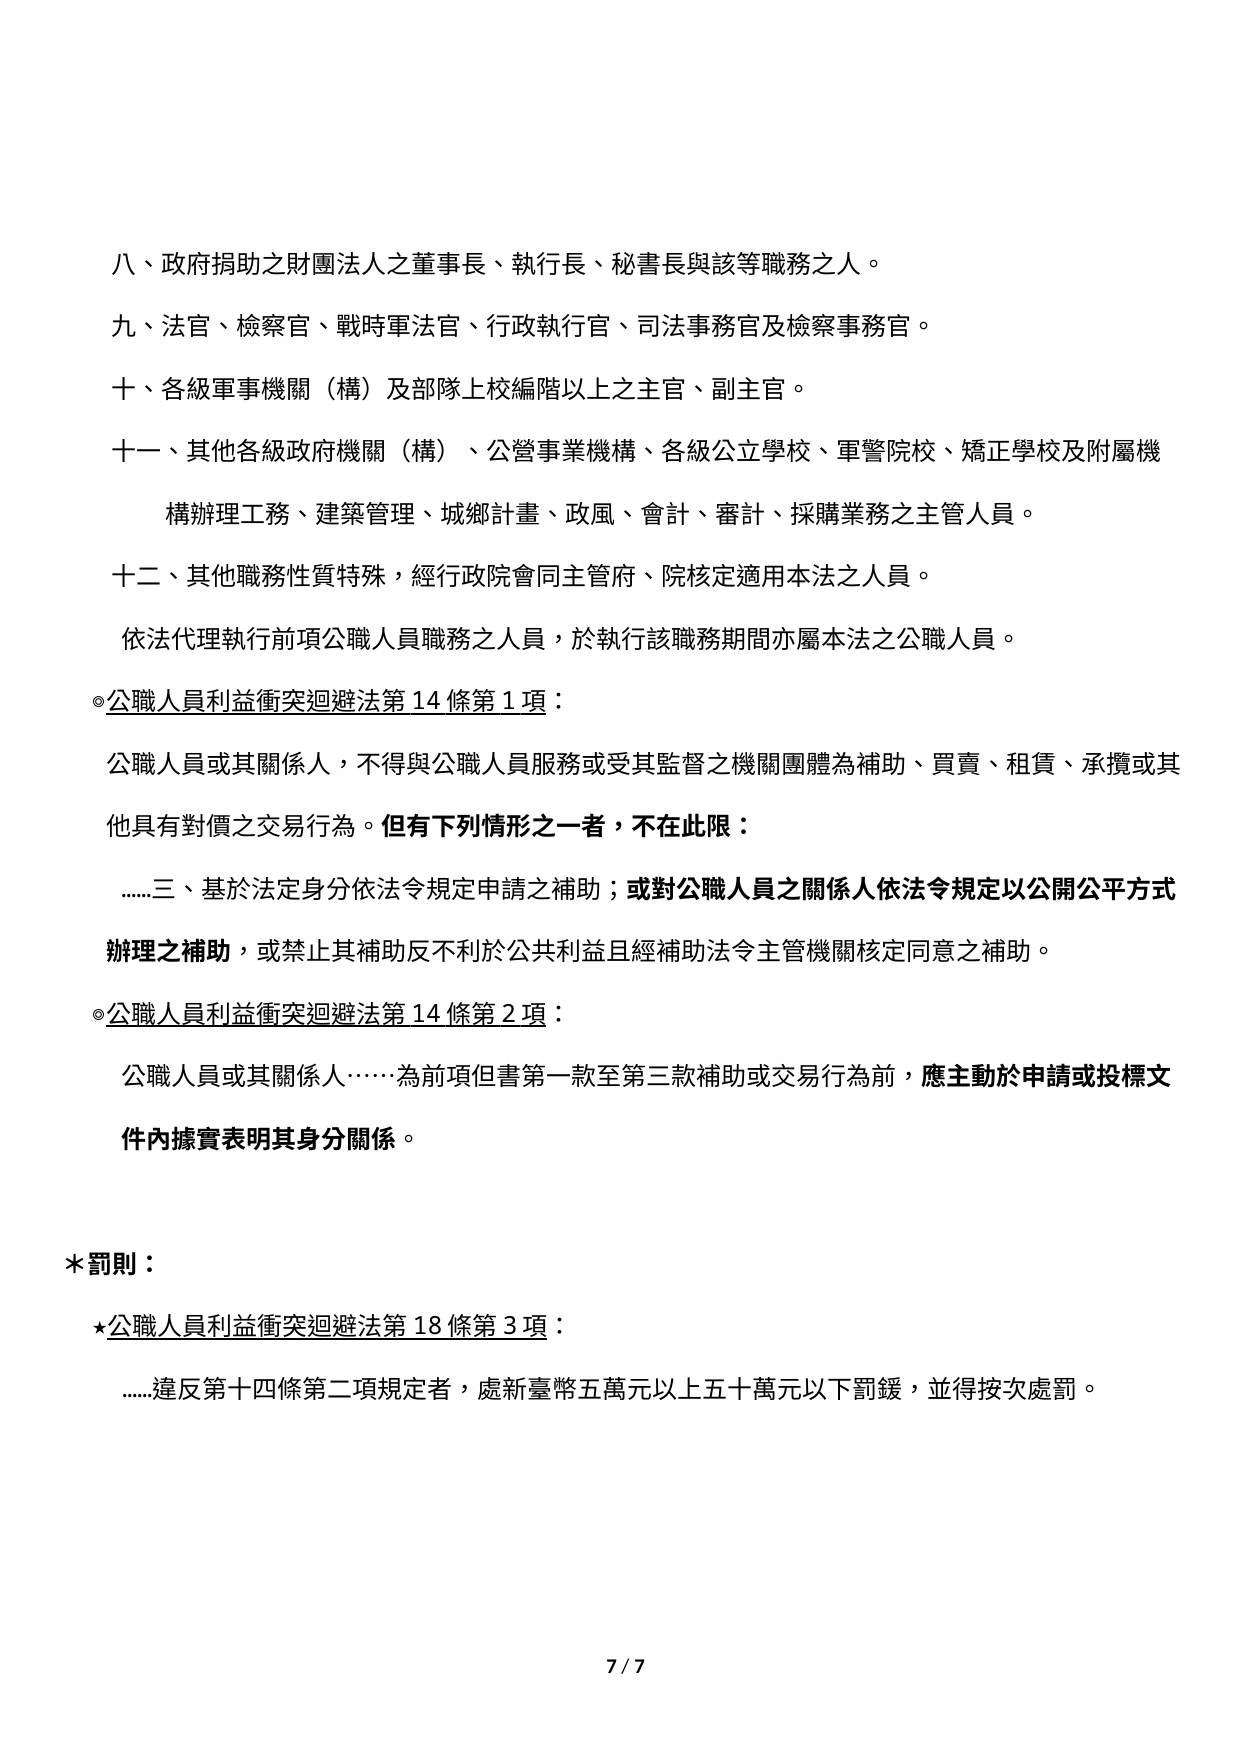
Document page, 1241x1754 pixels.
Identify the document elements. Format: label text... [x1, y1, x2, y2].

text 十一、其他各級政府機關（構）、公營事業機構、各級公立學校、軍警院校、矯正學校及附屬機構辦理工務、建築管理、城鄉計畫、政風、會計、審計、採購業務之主管人員。 [111, 408, 1184, 533]
text 八、政府捐助之財團法人之董事長、執行長、秘書長與該等職務之人。 [111, 221, 1184, 283]
text 九、法官、檢察官、戰時軍法官、行政執行官、司法事務官及檢察事務官。 [111, 283, 1184, 346]
text ……三、基於法定身分依法令規定申請之補助；或對公職人員之關係人依法令規定以公開公平方式辦理之補助，或禁止其補助反不利於公共利益且經補助法令主管機關核定同意之補助。 [106, 846, 1184, 971]
text ……違反第十四條第二項規定者，處新臺幣五萬元以上五十萬元以下罰鍰，並得按次處罰。 [62, 1346, 1204, 1408]
text 公職人員或其關係人，不得與公職人員服務或受其監督之機關團體為補助、買賣、租賃、承攬或其他具有對價之交易行為。但有下列情形之一者，不在此限： [106, 721, 1184, 846]
text 公職人員或其關係人……為前項但書第一款至第三款補助或交易行為前，應主動於申請或投標文 [61, 1033, 1184, 1096]
text 依法代理執行前項公職人員職務之人員，於執行該職務期間亦屬本法之公職人員。 [61, 596, 1184, 658]
text ＊罰則： [62, 1221, 1204, 1283]
text 十二、其他職務性質特殊，經行政院會同主管府、院核定適用本法之人員。 [111, 533, 1184, 596]
text ◎公職人員利益衝突迴避法第14條第2項： [61, 971, 1184, 1033]
text 十、各級軍事機關（構）及部隊上校編階以上之主官、副主官。 [111, 346, 1184, 408]
text 件內據實表明其身分關係。 [61, 1096, 1184, 1158]
text ◎公職人員利益衝突迴避法第14條第1項： [61, 658, 1184, 721]
text ★公職人員利益衝突迴避法第18條第3項： [62, 1283, 1204, 1346]
